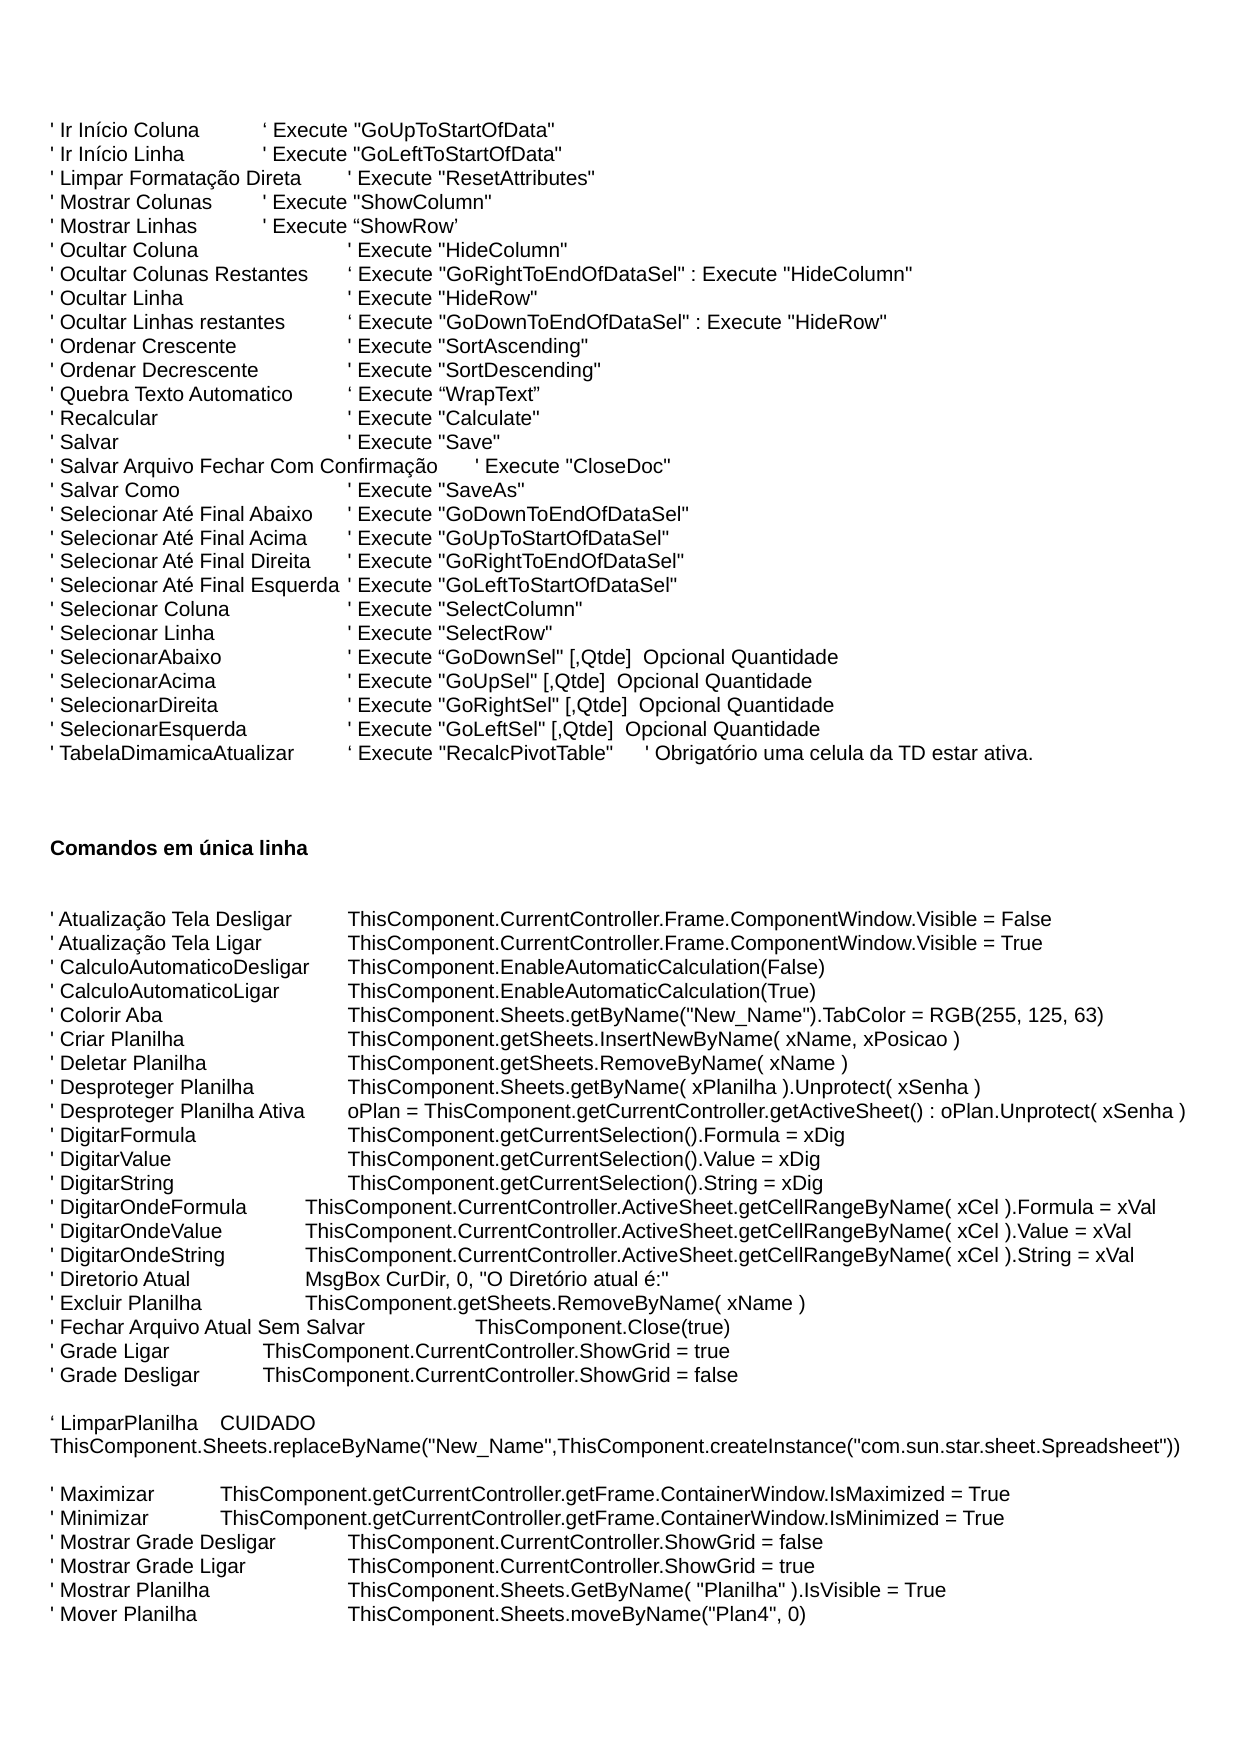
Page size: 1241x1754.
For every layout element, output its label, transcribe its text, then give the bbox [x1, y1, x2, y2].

text ' Ordenar Crescente ' Execute "SortAscending" [50, 334, 1188, 358]
text ' Maximizar ThisComponent.getCurrentController.getFrame.ContainerWindow.IsMaximized = True [50, 1482, 1188, 1506]
text ' Grade Desligar ThisComponent.CurrentController.ShowGrid = false [50, 1362, 1188, 1386]
text ' Quebra Texto Automatico ‘ Execute “WrapText” [50, 382, 1188, 406]
text ' Salvar Arquivo Fechar Com Confirmação ' Execute "CloseDoc" [50, 453, 1188, 477]
text ' Deletar Planilha ThisComponent.getSheets.RemoveByName( xName ) [50, 1051, 1188, 1075]
text ' Ordenar Decrescente ' Execute "SortDescending" [50, 358, 1188, 382]
text ' TabelaDimamicaAtualizar ‘ Execute "RecalcPivotTable" ' Obrigatório uma celula da TD estar ativa. [50, 741, 1188, 765]
text ' DigitarOndeValue ThisComponent.CurrentController.ActiveSheet.getCellRangeByName( xCel ).Value = xVal [50, 1219, 1188, 1243]
text ' Ocultar Coluna ' Execute "HideColumn" [50, 238, 1188, 262]
text ' Ocultar Linhas restantes ‘ Execute "GoDownToEndOfDataSel" : Execute "HideRow" [50, 310, 1188, 334]
text ' Selecionar Até Final Esquerda ' Execute "GoLeftToStartOfDataSel" [50, 573, 1188, 597]
text ' Selecionar Até Final Acima ' Execute "GoUpToStartOfDataSel" [50, 525, 1188, 549]
text Comandos em única linha [50, 836, 1188, 860]
text ' Mostrar Grade Ligar ThisComponent.CurrentController.ShowGrid = true [50, 1554, 1188, 1578]
text ' Selecionar Até Final Direita ' Execute "GoRightToEndOfDataSel" [50, 549, 1188, 573]
text ' Recalcular ' Execute "Calculate" [50, 406, 1188, 429]
text ' Grade Ligar ThisComponent.CurrentController.ShowGrid = true [50, 1338, 1188, 1362]
text ' Limpar Formatação Direta ' Execute "ResetAttributes" [50, 166, 1188, 190]
text ' CalculoAutomaticoDesligar ThisComponent.EnableAutomaticCalculation(False) [50, 955, 1188, 979]
text ' Selecionar Até Final Abaixo ' Execute "GoDownToEndOfDataSel" [50, 501, 1188, 525]
text ' Minimizar ThisComponent.getCurrentController.getFrame.ContainerWindow.IsMinimized = True [50, 1506, 1188, 1530]
text ' DigitarString ThisComponent.getCurrentSelection().String = xDig [50, 1171, 1188, 1195]
text ' Desproteger Planilha ThisComponent.Sheets.getByName( xPlanilha ).Unprotect( xSenha ) [50, 1075, 1188, 1099]
text ' Ocultar Colunas Restantes ‘ Execute "GoRightToEndOfDataSel" : Execute "HideColumn" [50, 262, 1188, 286]
text ' DigitarOndeString ThisComponent.CurrentController.ActiveSheet.getCellRangeByName( xCel ).String = xVal [50, 1243, 1188, 1267]
text ' Colorir Aba ThisComponent.Sheets.getByName("New_Name").TabColor = RGB(255, 125, 63) [50, 1003, 1188, 1027]
text ' Mostrar Grade Desligar ThisComponent.CurrentController.ShowGrid = false [50, 1530, 1188, 1554]
text ' Salvar Como ' Execute "SaveAs" [50, 477, 1188, 501]
text ' SelecionarEsquerda ' Execute "GoLeftSel" [,Qtde] Opcional Quantidade [50, 717, 1188, 741]
text ' DigitarValue ThisComponent.getCurrentSelection().Value = xDig [50, 1147, 1188, 1171]
text ' Ir Início Linha ' Execute "GoLeftToStartOfData" [50, 142, 1188, 166]
text ' SelecionarAcima ' Execute "GoUpSel" [,Qtde] Opcional Quantidade [50, 669, 1188, 693]
text ' Atualização Tela Desligar ThisComponent.CurrentController.Frame.ComponentWindow.Visible = False [50, 907, 1188, 931]
text ' Diretorio Atual MsgBox CurDir, 0, "O Diretório atual é:" [50, 1267, 1188, 1291]
text ' Desproteger Planilha Ativa oPlan = ThisComponent.getCurrentController.getActiveSheet() : oPlan.Unprotect( xSenha ) [50, 1099, 1188, 1123]
text ' Fechar Arquivo Atual Sem Salvar ThisComponent.Close(true) [50, 1314, 1188, 1338]
text ' Selecionar Linha ' Execute "SelectRow" [50, 621, 1188, 645]
text ' Selecionar Coluna ' Execute "SelectColumn" [50, 597, 1188, 621]
text ' Mover Planilha ThisComponent.Sheets.moveByName("Plan4", 0) [50, 1602, 1188, 1626]
text ' Mostrar Linhas ' Execute “ShowRow’ [50, 214, 1188, 238]
text ' Salvar ' Execute "Save" [50, 429, 1188, 453]
text ' Ir Início Coluna ‘ Execute "GoUpToStartOfData" [50, 118, 1188, 142]
text ‘ LimparPlanilha CUIDADO ThisComponent.Sheets.replaceByName("New_Name",ThisComponent.createInstance("com.sun.star.sheet.Spreadsheet")) [50, 1410, 1188, 1458]
text ' Ocultar Linha ' Execute "HideRow" [50, 286, 1188, 310]
text ' Mostrar Planilha ThisComponent.Sheets.GetByName( "Planilha" ).IsVisible = True [50, 1578, 1188, 1602]
text ' Excluir Planilha ThisComponent.getSheets.RemoveByName( xName ) [50, 1291, 1188, 1314]
text ' SelecionarDireita ' Execute "GoRightSel" [,Qtde] Opcional Quantidade [50, 693, 1188, 717]
text ' Atualização Tela Ligar ThisComponent.CurrentController.Frame.ComponentWindow.Visible = True [50, 931, 1188, 955]
text ' Criar Planilha ThisComponent.getSheets.InsertNewByName( xName, xPosicao ) [50, 1027, 1188, 1051]
text ' Mostrar Colunas ' Execute "ShowColumn" [50, 190, 1188, 214]
text ' SelecionarAbaixo ' Execute “GoDownSel" [,Qtde] Opcional Quantidade [50, 645, 1188, 669]
text ' DigitarFormula ThisComponent.getCurrentSelection().Formula = xDig [50, 1123, 1188, 1147]
text ' DigitarOndeFormula ThisComponent.CurrentController.ActiveSheet.getCellRangeByName( xCel ).Formula = xVal [50, 1195, 1188, 1219]
text ' CalculoAutomaticoLigar ThisComponent.EnableAutomaticCalculation(True) [50, 979, 1188, 1003]
